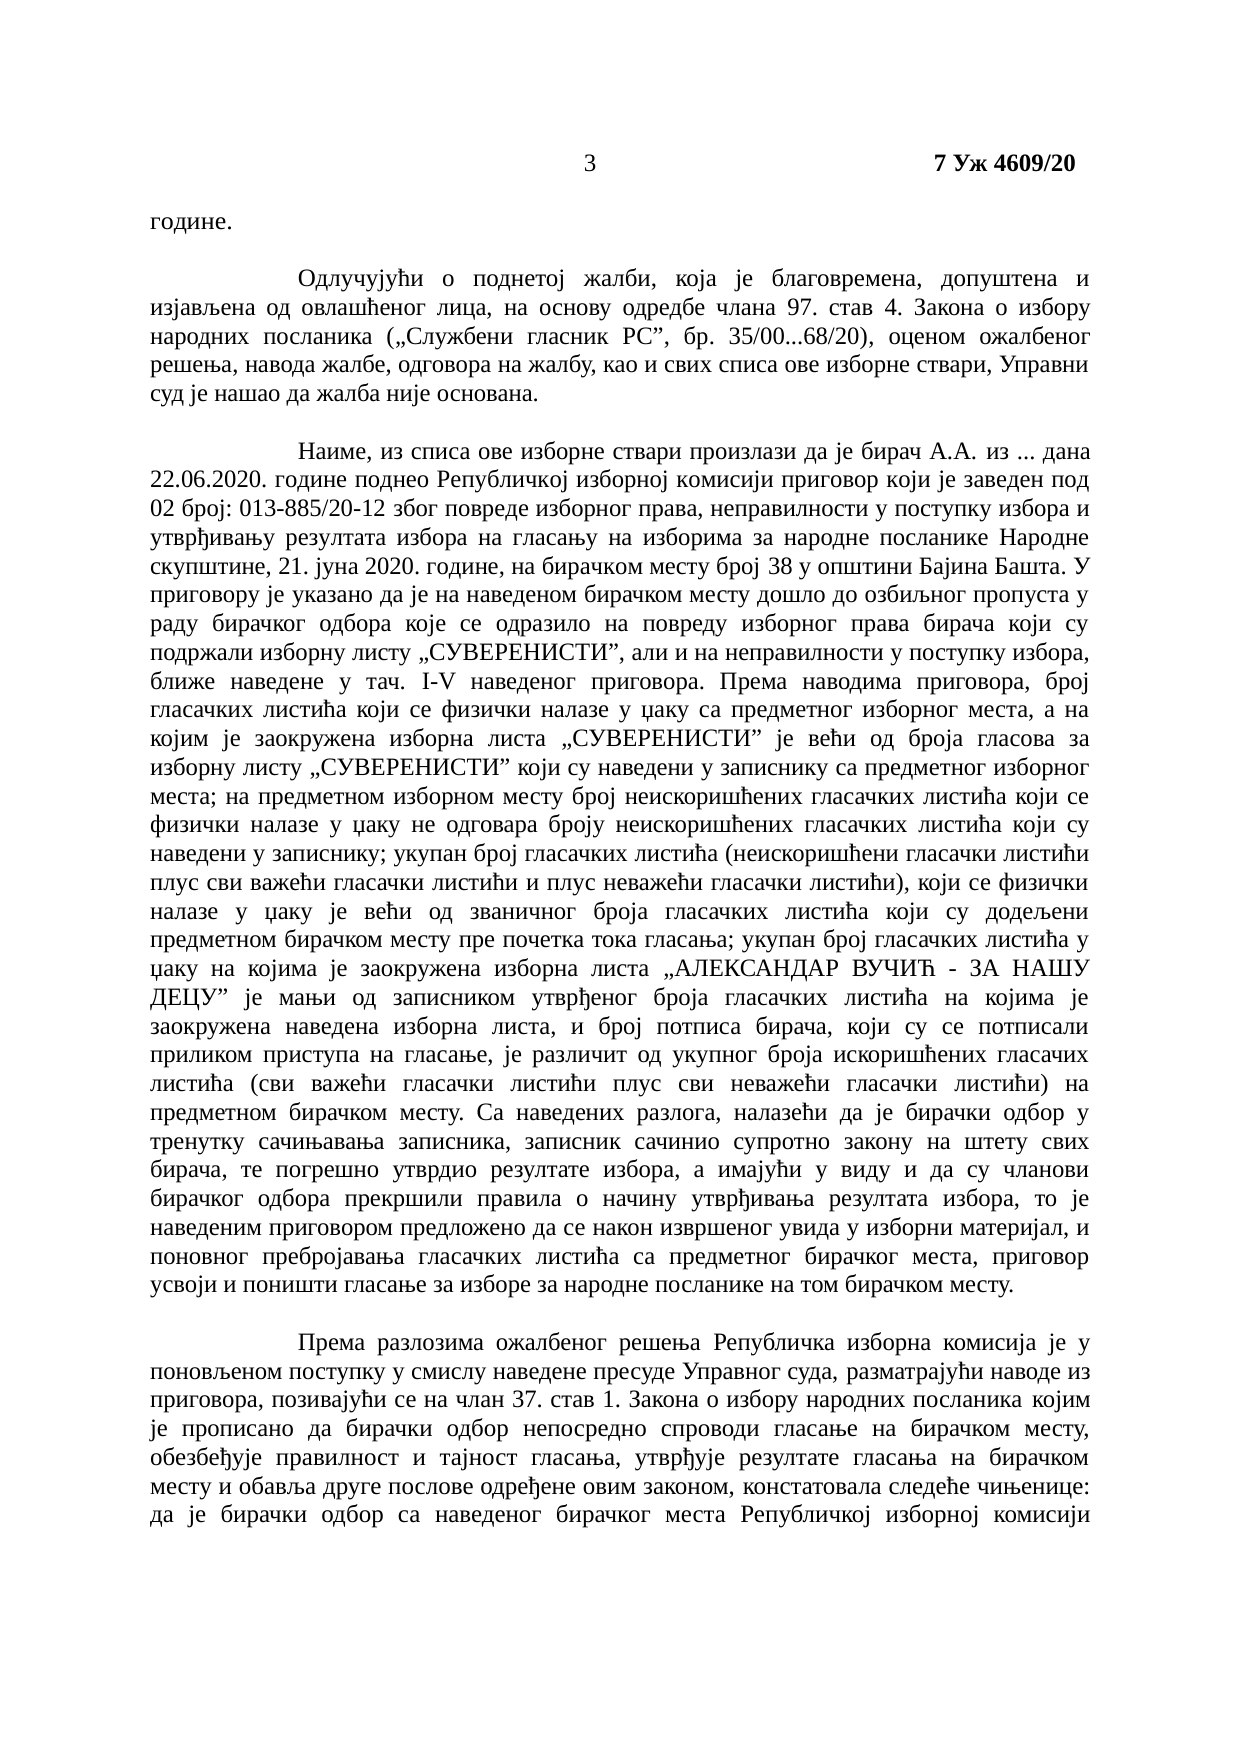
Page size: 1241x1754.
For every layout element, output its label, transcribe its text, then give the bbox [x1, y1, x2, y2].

text године. [150, 206, 1091, 234]
text Наиме, из списа ове изборне ствари произлази да је бирач A.A. из ... дана 22.06.2020. године поднео Републичкој изборној комисији приговор који је заведен под 02 број: 013-885/20-12 због повреде изборног права, неправилности у поступку избора и утврђивању резултата избора на гласању на изборима за народне посланике Народне скупштине, 21. јуна 2020. године, на бирачком месту број 38 у општини Бајина Башта. У приговору је указано да је на наведеном бирачком месту дошло до озбиљног пропуста у раду бирачког одбора које се одразило на повреду изборног права бирача који су подржали изборну листу „СУВЕРЕНИСТИ”, али и на неправилности у поступку избора, ближе наведене у тач. I-V наведеног приговора. Према наводима приговора, број гласачких листића који се физички налазе у џаку са предметног изборног места, а на којим је заокружена изборна листа „СУВЕРЕНИСТИ” је већи од броја гласова за изборну листу „СУВЕРЕНИСТИ” који су наведени у записнику са предметног изборног места; на предметном изборном месту број неискоришћених гласачких листића који се физички налазе у џаку не одговара броју неискоришћених гласачких листића који су наведени у записнику; укупан број гласачких листића (неискоришћени гласачки листићи плус сви важећи гласачки листићи и плус неважећи гласачки листићи), који се физички налазе у џаку је већи од званичног броја гласачких листића који су додељени предметном бирачком месту пре почетка тока гласања; укупан број гласачких листића у џаку на којима је заокружена изборна листа „АЛЕКСАНДАР ВУЧИЋ - ЗА НАШУ ДЕЦУ” је мањи од записником утврђеног броја гласачких листића на којима је заокружена наведена изборна листа, и број потписа бирача, који су се потписали приликом приступа на гласање, је различит од укупног броја искоришћених гласачих листића (сви важећи гласачки листићи плус сви неважећи гласачки листићи) на предметном бирачком месту. Са наведених разлога, налазећи да је бирачки одбор у тренутку сачињавања записника, записник сачинио супротно закону на штету свих бирача, те погрешно утврдио резултате избора, а имајући у виду и да су чланови бирачког одбора прекршили правила о начину утврђивања резултата избора, то је наведеним приговором предложено да се након извршеног увида у изборни материјал, и поновног пребројавања гласачких листића са предметног бирачког места, приговор усвоји и поништи гласање за изборе за народне посланике на том бирачком месту. [150, 436, 1091, 1298]
text Одлучујући о поднетој жалби, која је благовремена, допуштена и изјављена од овлашћеног лица, на основу одредбе члана 97. став 4. Закона о избору народних посланика („Службени гласник РС”, бр. 35/00...68/20), оценом ожалбеног решења, навода жалбе, одговора на жалбу, као и свих списа ове изборне ствари, Управни суд је нашао да жалба није основана. [150, 263, 1091, 407]
text Према разлозима ожалбеног решења Републичка изборна комисија је у поновљеном поступку у смислу наведене пресуде Управног суда, разматрајући наводе из приговора, позивајући се на члан 37. став 1. Закона о избору народних посланика којим је прописано да бирачки одбор непосредно спроводи гласање на бирачком месту, обезбеђује правилност и тајност гласања, утврђује резултате гласања на бирачком месту и обавља друге послове одређене овим законом, констатовала следеће чињенице: да је бирачки одбор са наведеног бирачког места Републичкој изборној комисији [150, 1327, 1091, 1528]
